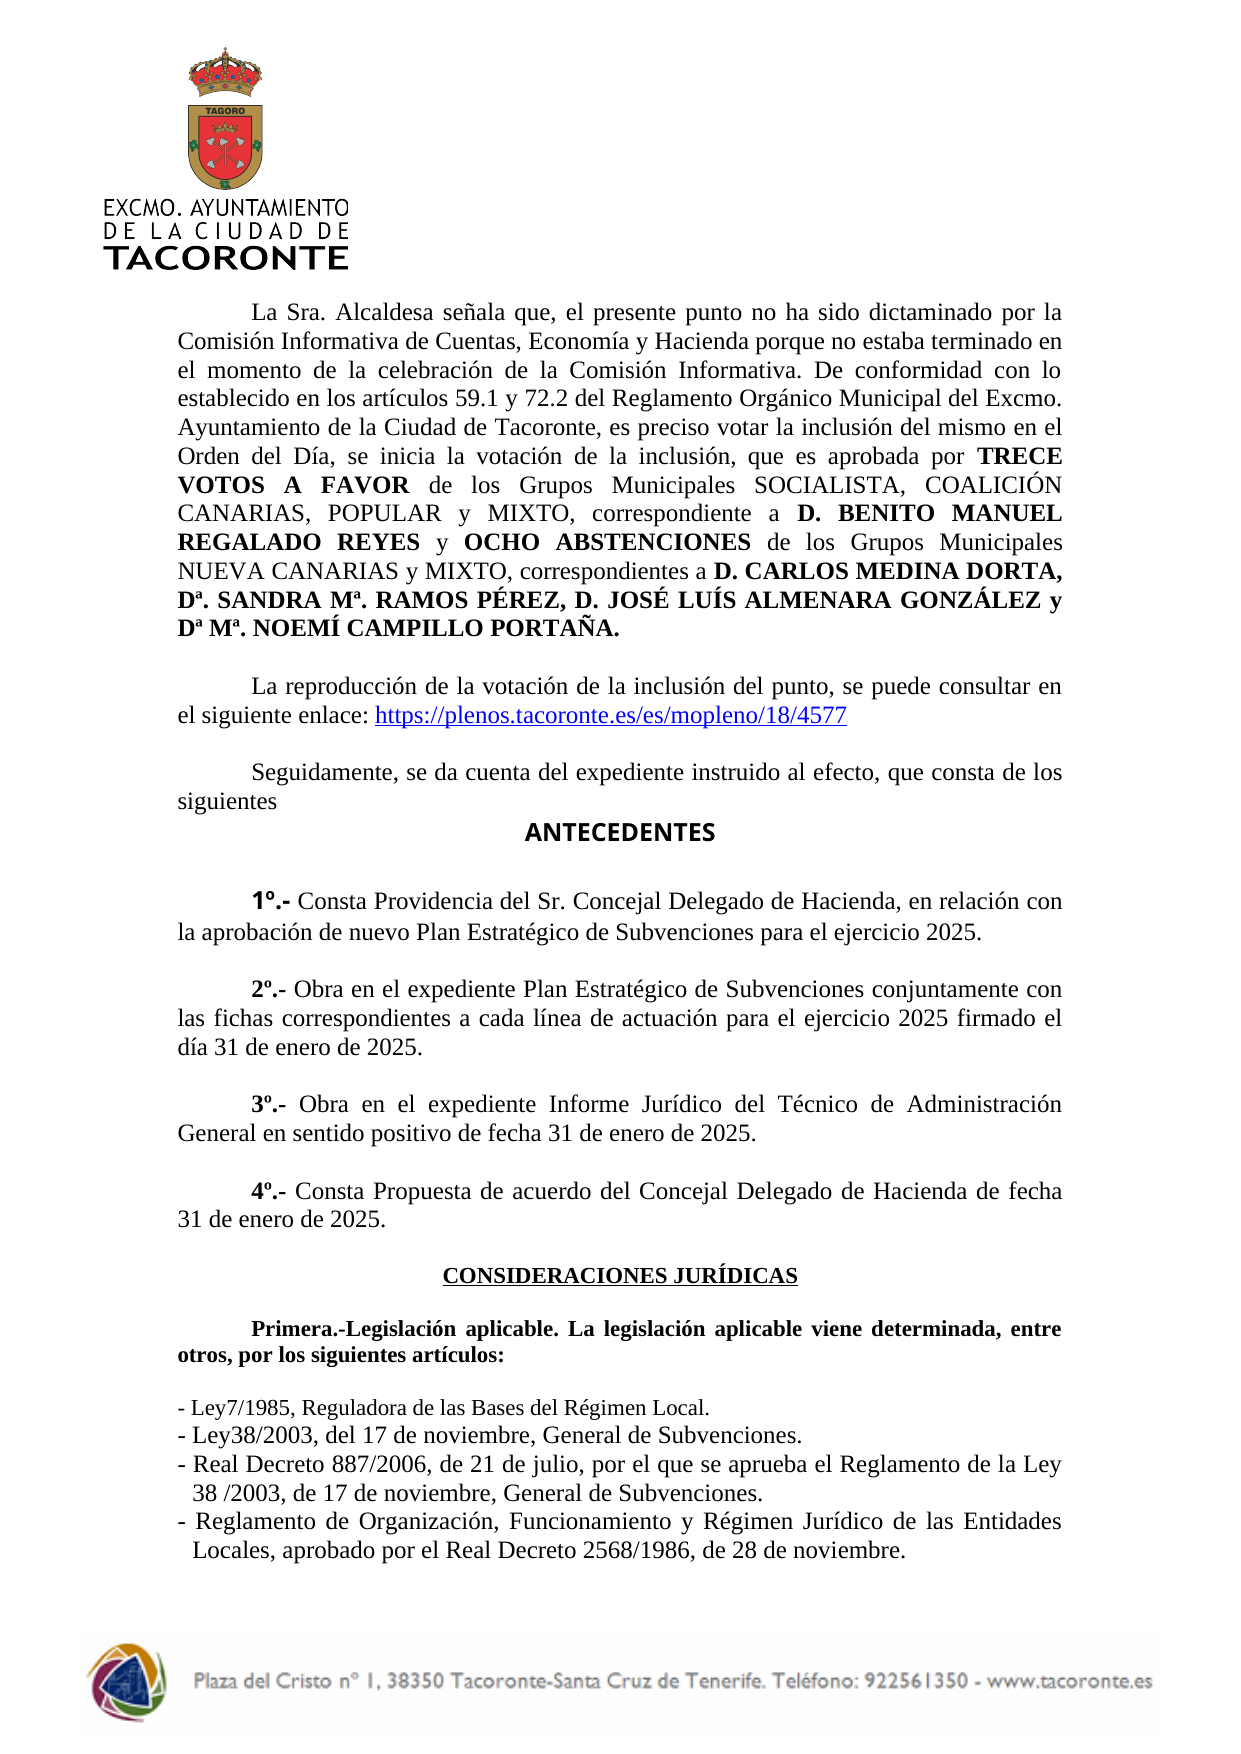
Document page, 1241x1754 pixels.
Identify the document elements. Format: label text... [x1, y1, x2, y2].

text La reproducción de la votación de la inclusión del punto, se puede consultar en el siguiente enlace: https://plenos.tacoronte.es/es/mopleno/18/4577 [177, 671, 1063, 728]
text 3º.- Obra en el expediente Informe Jurídico del Técnico de Administración General en sentido positivo de fecha 31 de enero de 2025. [177, 1089, 1063, 1147]
text 2º.- Obra en el expediente Plan Estratégico de Subvenciones conjuntamente con las fichas correspondientes a cada línea de actuación para el ejercicio 2025 firmado el día 31 de enero de 2025. [177, 974, 1063, 1061]
text CONSIDERACIONES JURÍDICAS [177, 1262, 1063, 1288]
text Primera.-Legislación aplicable. La legislación aplicable viene determinada, entre otros, por los siguientes artículos: [177, 1315, 1063, 1367]
text - Ley7/1985, Reguladora de las Bases del Régimen Local. [177, 1394, 1063, 1420]
picture [103, 47, 348, 270]
text ANTECEDENTES [177, 815, 1063, 849]
text - Real Decreto 887/2006, de 21 de julio, por el que se aprueba el Reglamento de la Ley 38 /2003, de 17 de noviembre, General de Subvenciones. [177, 1449, 1063, 1506]
text La Sra. Alcaldesa señala que, el presente punto no ha sido dictaminado por la Comisión Informativa de Cuentas, Economía y Hacienda porque no estaba terminado en el momento de la celebración de la Comisión Informativa. De conformidad con lo establecido en los artículos 59.1 y 72.2 del Reglamento Orgánico Municipal del Excmo. Ayuntamiento de la Ciudad de Tacoronte, es preciso votar la inclusión del mismo en el Orden del Día, se inicia la votación de la inclusión, que es aprobada por TRECE VOTOS A FAVOR de los Grupos Municipales SOCIALISTA, COALICIÓN CANARIAS, POPULAR y MIXTO, correspondiente a D. BENITO MANUEL REGALADO REYES y OCHO ABSTENCIONES de los Grupos Municipales NUEVA CANARIAS y MIXTO, correspondientes a D. CARLOS MEDINA DORTA, Dª. SANDRA Mª. RAMOS PÉREZ, D. JOSÉ LUÍS ALMENARA GONZÁLEZ y Dª Mª. NOEMÍ CAMPILLO PORTAÑA. [177, 297, 1063, 642]
picture [80, 1630, 1163, 1737]
text Seguidamente, se da cuenta del expediente instruido al efecto, que consta de los siguientes [177, 757, 1063, 815]
text 4º.- Consta Propuesta de acuerdo del Concejal Delegado de Hacienda de fecha 31 de enero de 2025. [177, 1176, 1063, 1233]
text - Reglamento de Organización, Funcionamiento y Régimen Jurídico de las Entidades Locales, aprobado por el Real Decreto 2568/1986, de 28 de noviembre. [177, 1506, 1063, 1564]
text - Ley38/2003, del 17 de noviembre, General de Subvenciones. [177, 1420, 1063, 1449]
text 1º.- Consta Providencia del Sr. Concejal Delegado de Hacienda, en relación con la aprobación de nuevo Plan Estratégico de Subvenciones para el ejercicio 2025. [177, 883, 1063, 946]
